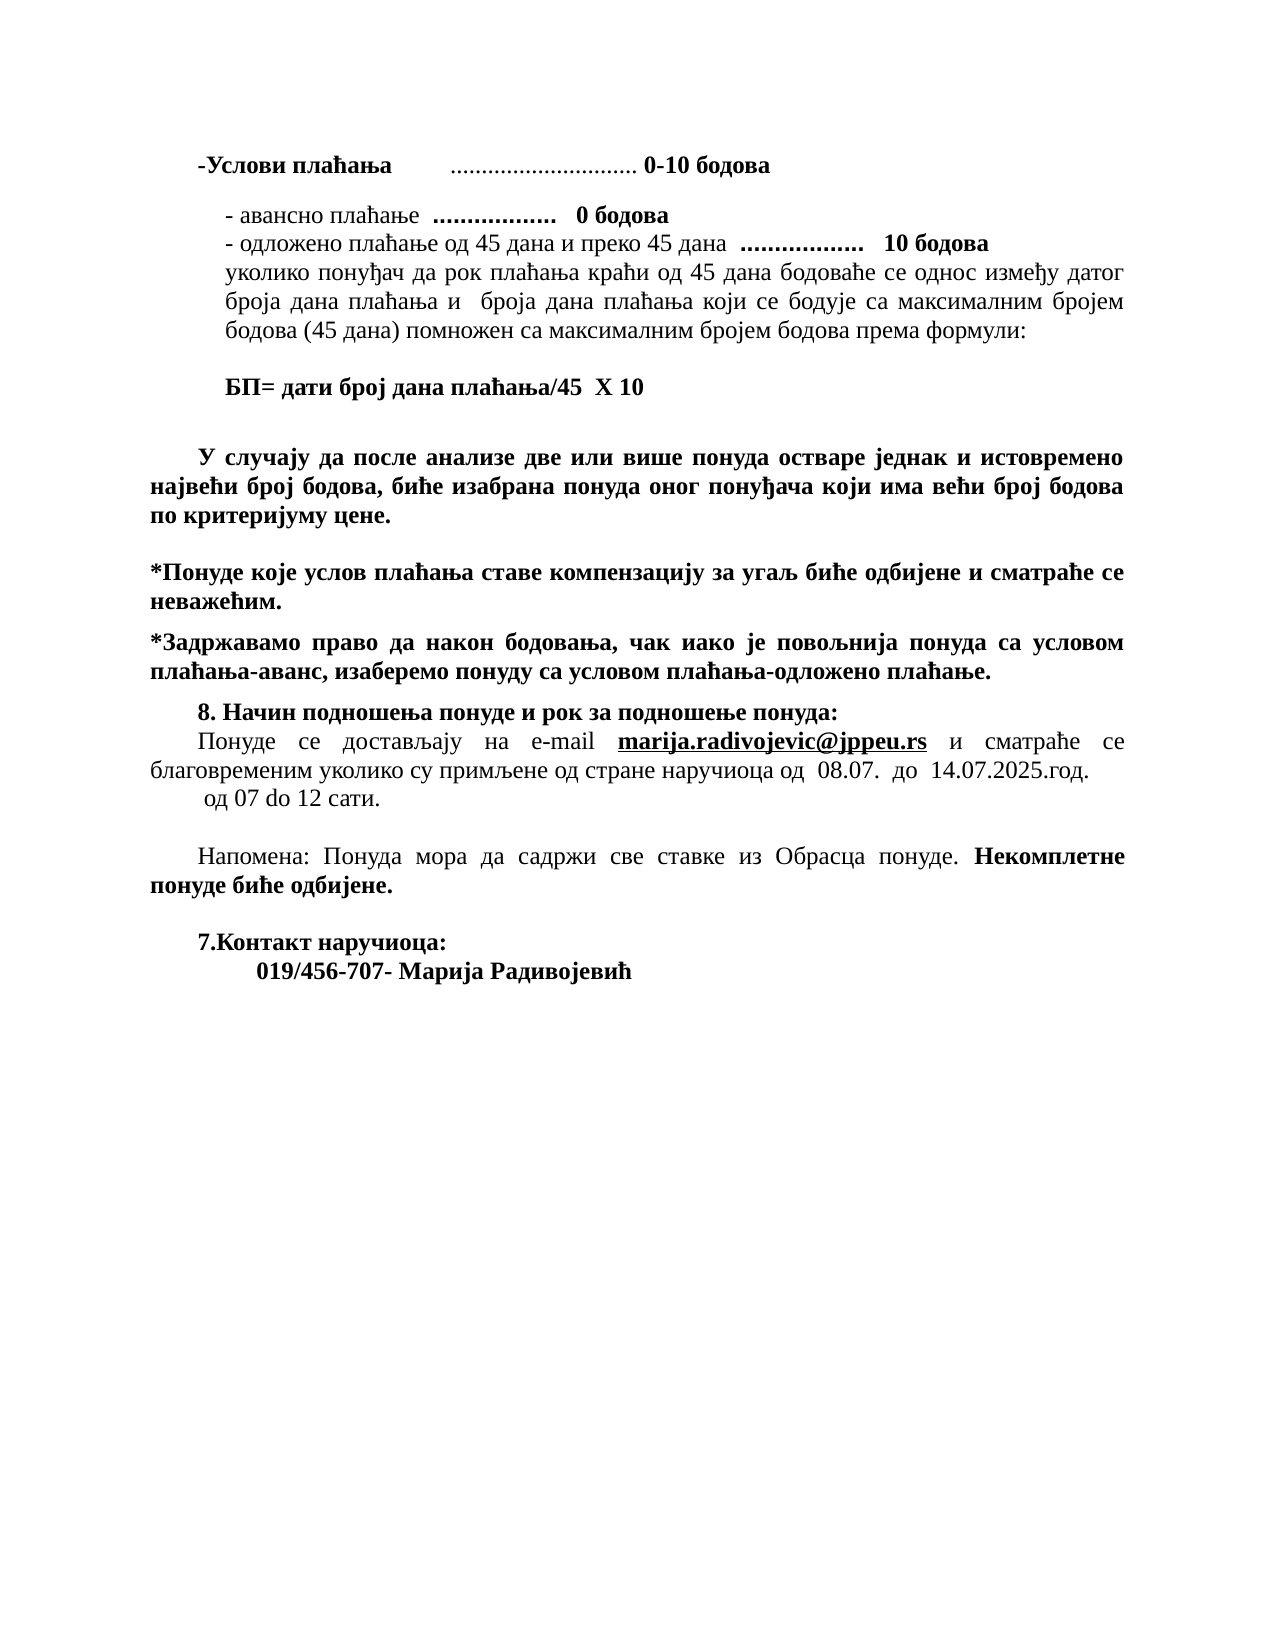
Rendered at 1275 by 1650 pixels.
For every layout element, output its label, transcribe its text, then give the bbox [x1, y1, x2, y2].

list Контакт наручиоца: [150, 927, 1125, 956]
text -Услови плаћања .............................. 0-10 бодова [150, 150, 1125, 179]
text 019/456-707- Марија Радивојевић [225, 956, 1125, 985]
text *Понуде које услов плаћања ставе компензацију за угаљ биће одбијене и сматраће се неважећим. [150, 557, 1125, 615]
text Напомена: Понуда мора да садржи све ставке из Обрасца понуде. Некомплетне понуде биће одбијене. [150, 841, 1125, 898]
text БП= дати број дана плаћања/45 X 10 [225, 372, 1125, 401]
text од 07 do 12 сати. [150, 783, 1125, 812]
text уколико понуђач да рок плаћања краћи од 45 дана бодоваће се однос између датог броја дана плаћања и броја дана плаћања који се бодује са максималним бројем бодова (45 дана) помножен са максималним бројем бодова према формули: [225, 257, 1125, 343]
text - одложено плаћање од 45 дана и преко 45 дана .................. 10 бодова [225, 228, 1125, 257]
text Понуде се достављају на e-mail marija.radivojevic@jppeu.rs и сматраће се благовременим уколико су примљене од стране наручиоца од 08.07. до 14.07.2025.год. [150, 726, 1125, 783]
text - авансно плаћање .................. 0 бодова [225, 199, 1125, 228]
text У случају да после анализе две или више понуда остваре једнак и истовремено највећи број бодова, биће изабрана понуда оног понуђача који има већи број бодова по критеријуму цене. [150, 442, 1125, 528]
text 8. Начин подношења понуде и рок за подношење понуда: [150, 697, 1125, 726]
text *Задржавамо право да након бодовања, чак иако је повољнија понуда са условом плаћања-аванс, изаберемо понуду са условом плаћања-одложено плаћање. [150, 627, 1125, 685]
